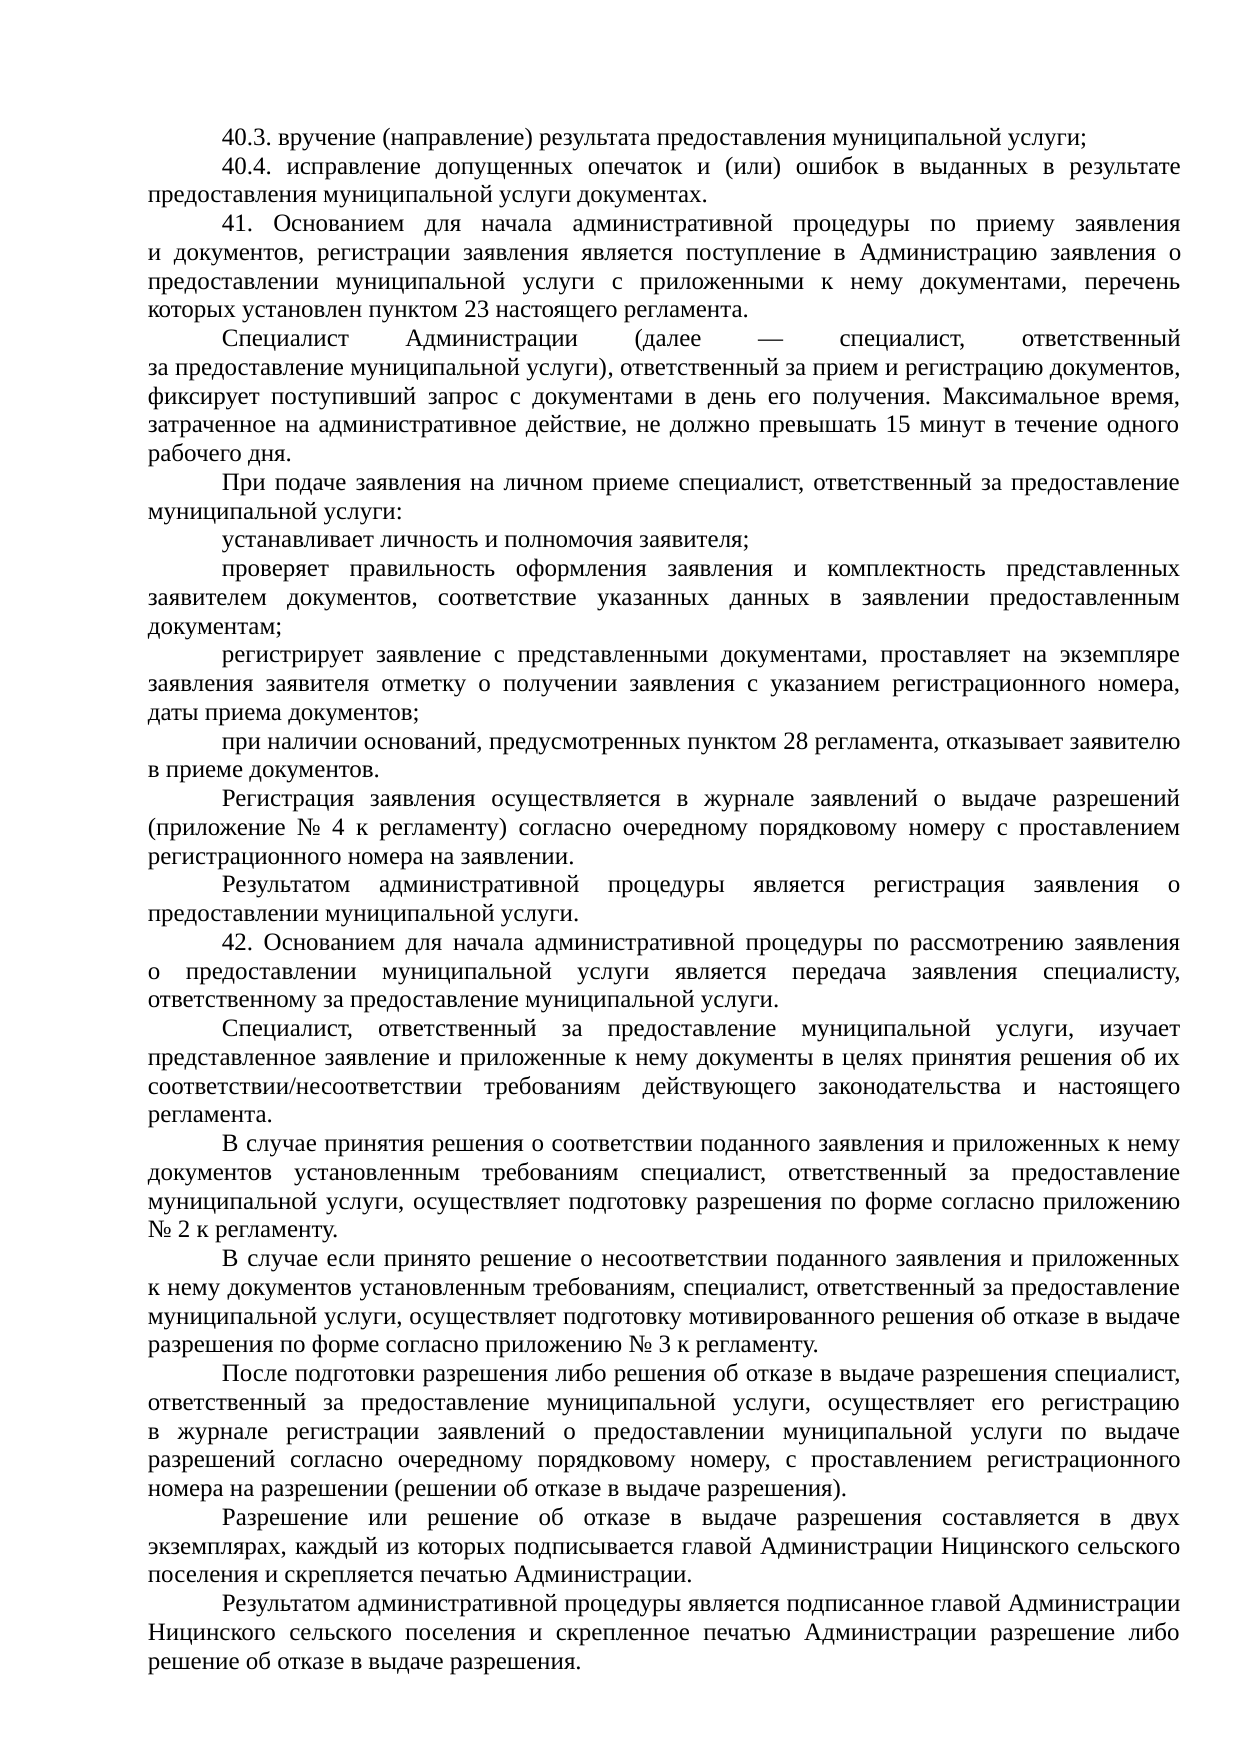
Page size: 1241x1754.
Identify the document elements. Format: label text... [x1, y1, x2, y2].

text при наличии оснований, предусмотренных пунктом 28 регламента, отказывает заявителю в приеме документов. [148, 726, 1181, 783]
text 42. Основанием для начала административной процедуры по рассмотрению заявления о предоставлении муниципальной услуги является передача заявления специалисту, ответственному за предоставление муниципальной услуги. [148, 927, 1181, 1013]
text Разрешение или решение об отказе в выдаче разрешения составляется в двух экземплярах, каждый из которых подписывается главой Администрации Ницинского сельского поселения и скрепляется печатью Администрации. [148, 1502, 1181, 1588]
text Специалист Администрации (далее — специалист, ответственный за предоставление муниципальной услуги), ответственный за прием и регистрацию документов, фиксирует поступивший запрос с документами в день его получения. Максимальное время, затраченное на административное действие, не должно превышать 15 минут в течение одного рабочего дня. [148, 323, 1181, 467]
text 41. Основанием для начала административной процедуры по приему заявления и документов, регистрации заявления является поступление в Администрацию заявления о предоставлении муниципальной услуги с приложенными к нему документами, перечень которых установлен пунктом 23 настоящего регламента. [148, 208, 1181, 323]
text регистрирует заявление с представленными документами, проставляет на экземпляре заявления заявителя отметку о получении заявления с указанием регистрационного номера, даты приема документов; [148, 639, 1181, 726]
text проверяет правильность оформления заявления и комплектность представленных заявителем документов, соответствие указанных данных в заявлении предоставленным документам; [148, 553, 1181, 639]
text 40.4. исправление допущенных опечаток и (или) ошибок в выданных в результате предоставления муниципальной услуги документах. [148, 151, 1181, 208]
text После подготовки разрешения либо решения об отказе в выдаче разрешения специалист, ответственный за предоставление муниципальной услуги, осуществляет его регистрацию в журнале регистрации заявлений о предоставлении муниципальной услуги по выдаче разрешений согласно очередному порядковому номеру, с проставлением регистрационного номера на разрешении (решении об отказе в выдаче разрешения). [148, 1358, 1181, 1502]
text При подаче заявления на личном приеме специалист, ответственный за предоставление муниципальной услуги: [148, 467, 1181, 524]
text Специалист, ответственный за предоставление муниципальной услуги, изучает представленное заявление и приложенные к нему документы в целях принятия решения об их соответствии/несоответствии требованиям действующего законодательства и настоящего регламента. [148, 1013, 1181, 1128]
text Результатом административной процедуры является регистрация заявления о предоставлении муниципальной услуги. [148, 869, 1181, 927]
text Результатом административной процедуры является подписанное главой Администрации Ницинского сельского поселения и скрепленное печатью Администрации разрешение либо решение об отказе в выдаче разрешения. [148, 1588, 1181, 1674]
text В случае принятия решения о соответствии поданного заявления и приложенных к нему документов установленным требованиям специалист, ответственный за предоставление муниципальной услуги, осуществляет подготовку разрешения по форме согласно приложению № 2 к регламенту. [148, 1128, 1181, 1243]
text В случае если принято решение о несоответствии поданного заявления и приложенных к нему документов установленным требованиям, специалист, ответственный за предоставление муниципальной услуги, осуществляет подготовку мотивированного решения об отказе в выдаче разрешения по форме согласно приложению № 3 к регламенту. [148, 1243, 1181, 1358]
text устанавливает личность и полномочия заявителя; [148, 524, 1181, 553]
text 40.3. вручение (направление) результата предоставления муниципальной услуги; [148, 122, 1181, 151]
text Регистрация заявления осуществляется в журнале заявлений о выдаче разрешений (приложение № 4 к регламенту) согласно очередному порядковому номеру с проставлением регистрационного номера на заявлении. [148, 783, 1181, 869]
